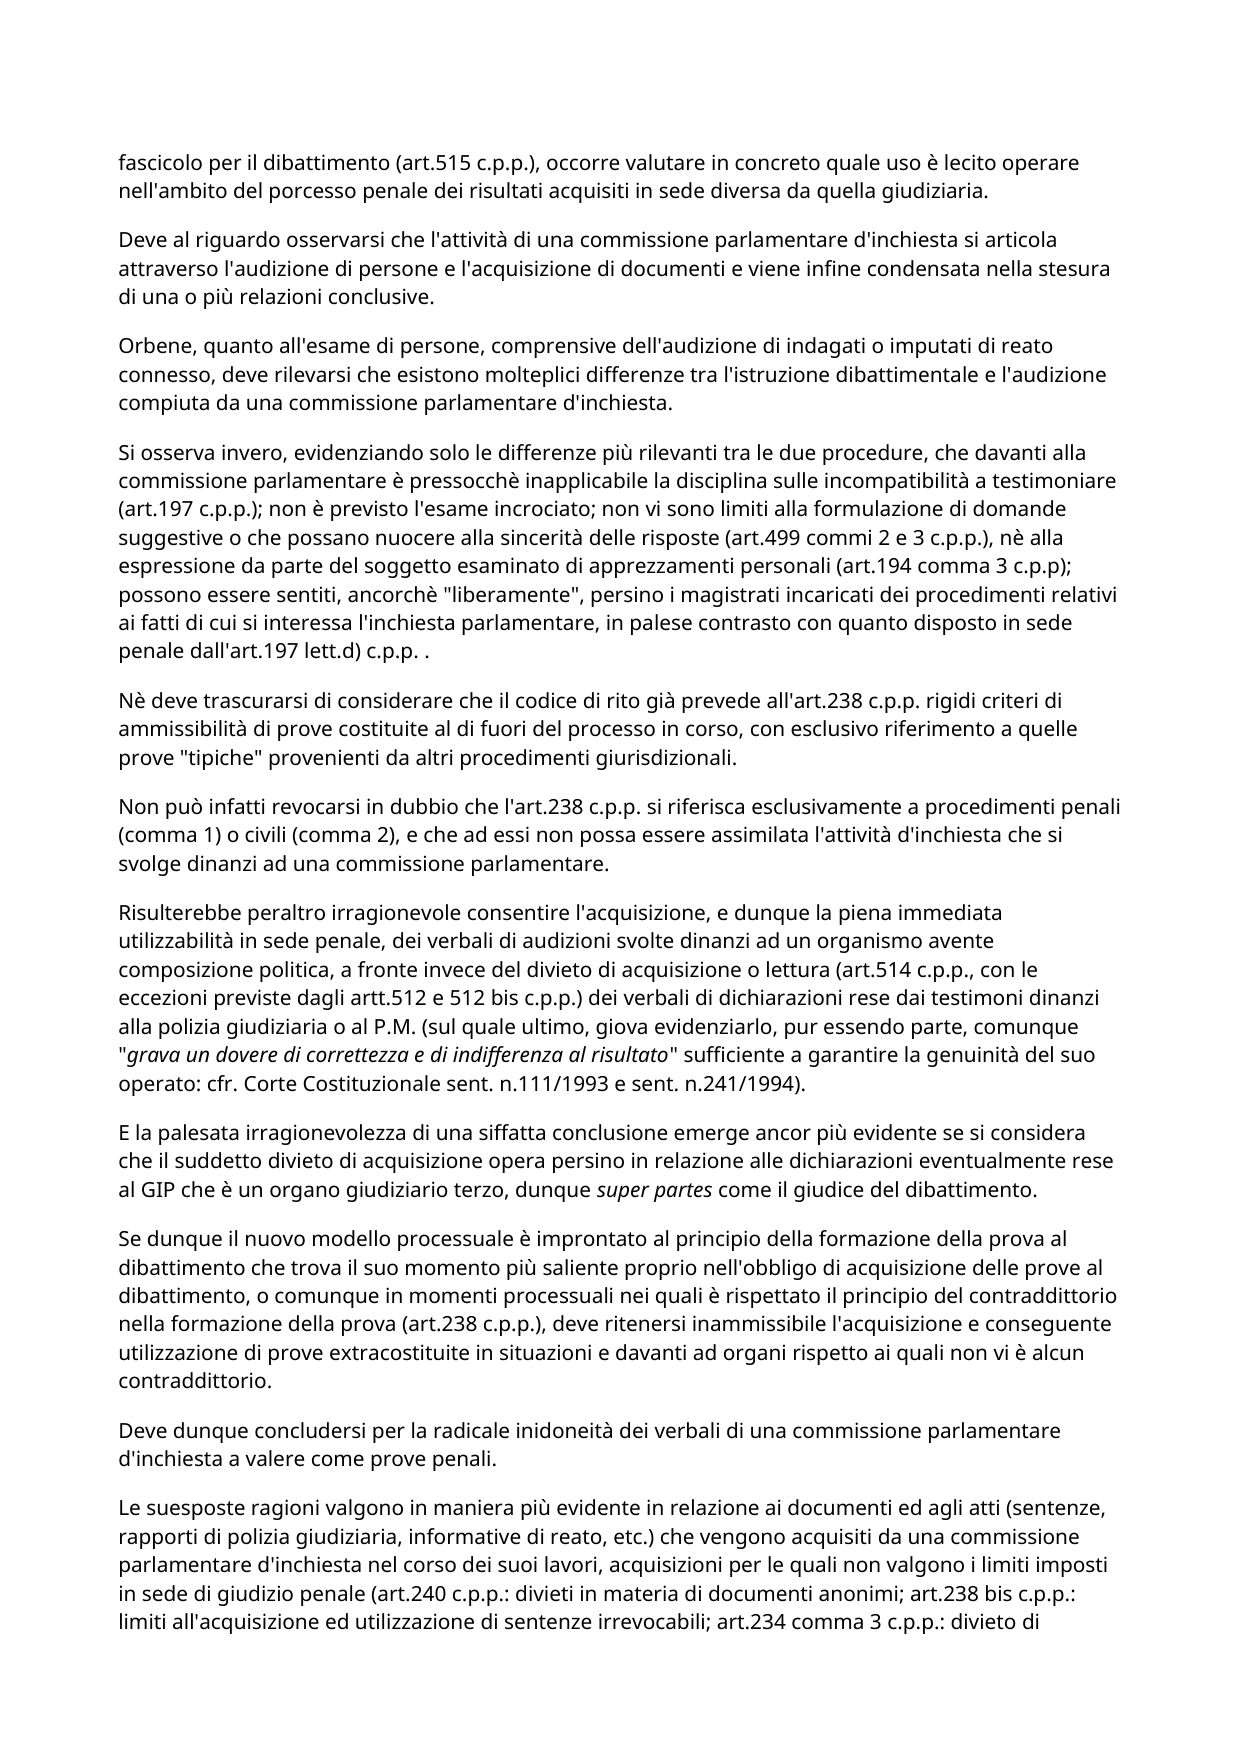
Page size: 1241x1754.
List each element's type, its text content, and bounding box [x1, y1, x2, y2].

text E la palesata irragionevolezza di una siffatta conclusione emerge ancor più evidente se si considera che il suddetto divieto di acquisizione opera persino in relazione alle dichiarazioni eventualmente rese al GIP che è un organo giudiziario terzo, dunque super partes come il giudice del dibattimento. [118, 1118, 1122, 1203]
text Si osserva invero, evidenziando solo le differenze più rilevanti tra le due procedure, che davanti alla commissione parlamentare è pressocchè inapplicabile la disciplina sulle incompatibilità a testimoniare (art.197 c.p.p.); non è previsto l'esame incrociato; non vi sono limiti alla formulazione di domande suggestive o che possano nuocere alla sincerità delle risposte (art.499 commi 2 e 3 c.p.p.), nè alla espressione da parte del soggetto esaminato di apprezzamenti personali (art.194 comma 3 c.p.p); possono essere sentiti, ancorchè "liberamente", persino i magistrati incaricati dei procedimenti relativi ai fatti di cui si interessa l'inchiesta parlamentare, in palese contrasto con quanto disposto in sede penale dall'art.197 lett.d) c.p.p. . [118, 438, 1122, 665]
text Nè deve trascurarsi di considerare che il codice di rito già prevede all'art.238 c.p.p. rigidi criteri di ammissibilità di prove costituite al di fuori del processo in corso, con esclusivo riferimento a quelle prove "tipiche" provenienti da altri procedimenti giurisdizionali. [118, 686, 1122, 771]
text Risulterebbe peraltro irragionevole consentire l'acquisizione, e dunque la piena immediata utilizzabilità in sede penale, dei verbali di audizioni svolte dinanzi ad un organismo avente composizione politica, a fronte invece del divieto di acquisizione o lettura (art.514 c.p.p., con le eccezioni previste dagli artt.512 e 512 bis c.p.p.) dei verbali di dichiarazioni rese dai testimoni dinanzi alla polizia giudiziaria o al P.M. (sul quale ultimo, giova evidenziarlo, pur essendo parte, comunque "grava un dovere di correttezza e di indifferenza al risultato" sufficiente a garantire la genuinità del suo operato: cfr. Corte Costituzionale sent. n.111/1993 e sent. n.241/1994). [118, 898, 1122, 1097]
text Orbene, quanto all'esame di persone, comprensive dell'audizione di indagati o imputati di reato connesso, deve rilevarsi che esistono molteplici differenze tra l'istruzione dibattimentale e l'audizione compiuta da una commissione parlamentare d'inchiesta. [118, 331, 1122, 417]
text Non può infatti revocarsi in dubbio che l'art.238 c.p.p. si riferisca esclusivamente a procedimenti penali (comma 1) o civili (comma 2), e che ad essi non possa essere assimilata l'attività d'inchiesta che si svolge dinanzi ad una commissione parlamentare. [118, 792, 1122, 877]
text Se dunque il nuovo modello processuale è improntato al principio della formazione della prova al dibattimento che trova il suo momento più saliente proprio nell'obbligo di acquisizione delle prove al dibattimento, o comunque in momenti processuali nei quali è rispettato il principio del contraddittorio nella formazione della prova (art.238 c.p.p.), deve ritenersi inammissibile l'acquisizione e conseguente utilizzazione di prove extracostituite in situazioni e davanti ad organi rispetto ai quali non vi è alcun contraddittorio. [118, 1224, 1122, 1395]
text Deve dunque concludersi per la radicale inidoneità dei verbali di una commissione parlamentare d'inchiesta a valere come prove penali. [118, 1416, 1122, 1473]
text fascicolo per il dibattimento (art.515 c.p.p.), occorre valutare in concreto quale uso è lecito operare nell'ambito del porcesso penale dei risultati acquisiti in sede diversa da quella giudiziaria. [118, 148, 1122, 204]
text Deve al riguardo osservarsi che l'attività di una commissione parlamentare d'inchiesta si articola attraverso l'audizione di persone e l'acquisizione di documenti e viene infine condensata nella stesura di una o più relazioni conclusive. [118, 225, 1122, 311]
text Le suesposte ragioni valgono in maniera più evidente in relazione ai documenti ed agli atti (sentenze, rapporti di polizia giudiziaria, informative di reato, etc.) che vengono acquisiti da una commissione parlamentare d'inchiesta nel corso dei suoi lavori, acquisizioni per le quali non valgono i limiti imposti in sede di giudizio penale (art.240 c.p.p.: divieti in materia di documenti anonimi; art.238 bis c.p.p.: limiti all'acquisizione ed utilizzazione di sentenze irrevocabili; art.234 comma 3 c.p.p.: divieto di [118, 1493, 1122, 1636]
